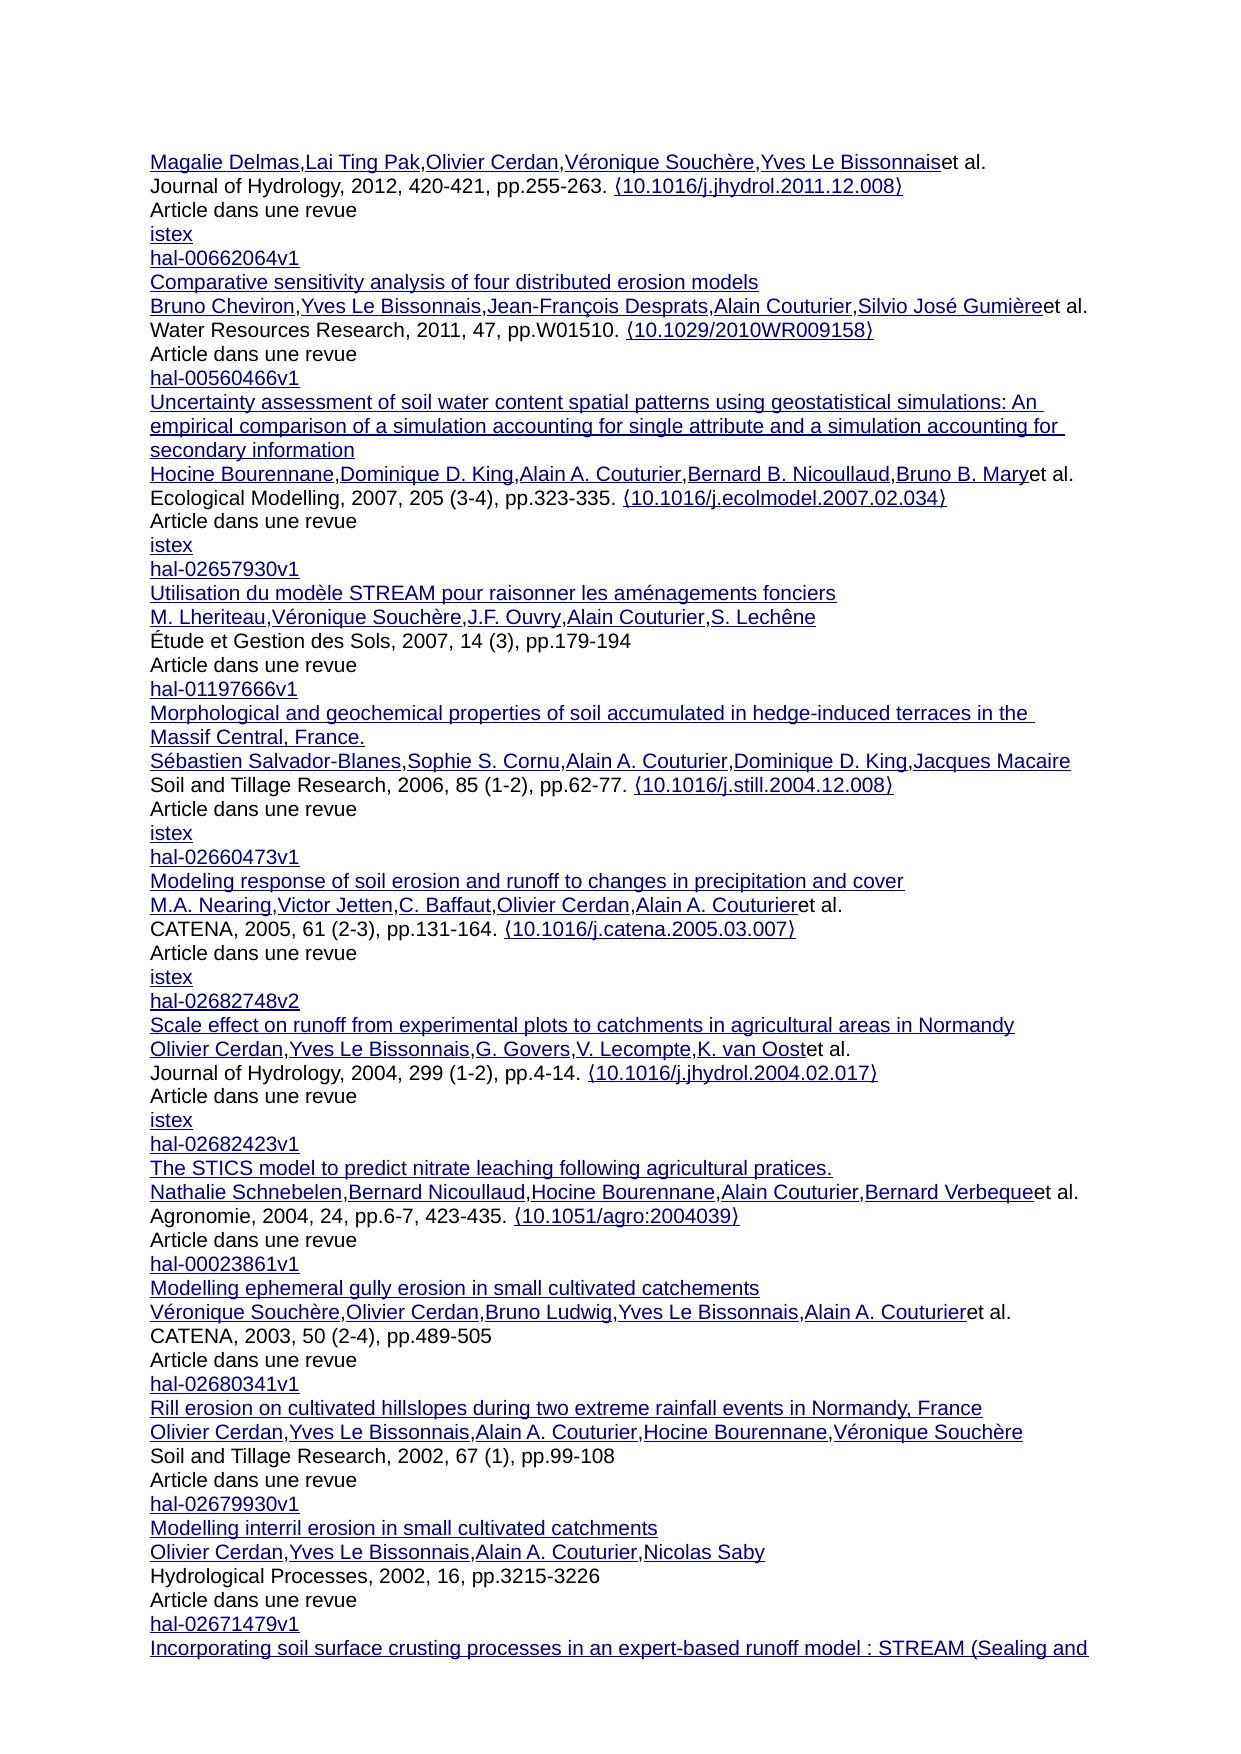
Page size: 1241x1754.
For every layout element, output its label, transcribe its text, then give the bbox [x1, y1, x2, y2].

table_cell Modeling response of soil erosion and runoff to changes in precipitation and cover M.A. Nearing,Victor Jetten,C. Baffaut,Olivier Cerdan,Alain A. Couturieret al. CATENA, 2005, 61 (2-3), pp.131-164. ⟨10.1016/j.catena.2005.03.007⟩ Article dans une revue istex hal-02682748v2 [150, 869, 1090, 1012]
table_cell Incorporating soil surface crusting processes in an expert-based runoff model : STREAM (Sealing and [150, 1635, 1090, 1659]
table_cell Morphological and geochemical properties of soil accumulated in hedge-induced terraces in the Massif Central, France. Sébastien Salvador-Blanes,Sophie S. Cornu,Alain A. Couturier,Dominique D. King,Jacques Macaire Soil and Tillage Research, 2006, 85 (1-2), pp.62-77. ⟨10.1016/j.still.2004.12.008⟩ Article dans une revue istex hal-02660473v1 [150, 701, 1090, 869]
table_cell Uncertainty assessment of soil water content spatial patterns using geostatistical simulations: An empirical comparison of a simulation accounting for single attribute and a simulation accounting for secondary information Hocine Bourennane,Dominique D. King,Alain A. Couturier,Bernard B. Nicoullaud,Bruno B. Maryet al. Ecological Modelling, 2007, 205 (3-4), pp.323-335. ⟨10.1016/j.ecolmodel.2007.02.034⟩ Article dans une revue istex hal-02657930v1 [150, 390, 1090, 581]
table_cell Comparative sensitivity analysis of four distributed erosion models Bruno Cheviron,Yves Le Bissonnais,Jean-François Desprats,Alain Couturier,Silvio José Gumièreet al. Water Resources Research, 2011, 47, pp.W01510. ⟨10.1029/2010WR009158⟩ Article dans une revue hal-00560466v1 [150, 270, 1090, 389]
table_cell Modelling interril erosion in small cultivated catchments Olivier Cerdan,Yves Le Bissonnais,Alain A. Couturier,Nicolas Saby Hydrological Processes, 2002, 16, pp.3215-3226 Article dans une revue hal-02671479v1 [150, 1516, 1090, 1635]
table_cell The STICS model to predict nitrate leaching following agricultural pratices. Nathalie Schnebelen,Bernard Nicoullaud,Hocine Bourennane,Alain Couturier,Bernard Verbequeet al. Agronomie, 2004, 24, pp.6-7, 423-435. ⟨10.1051/agro:2004039⟩ Article dans une revue hal-00023861v1 [150, 1156, 1090, 1276]
table_cell Utilisation du modèle STREAM pour raisonner les aménagements fonciers M. Lheriteau,Véronique Souchère,J.F. Ouvry,Alain Couturier,S. Lechêne Étude et Gestion des Sols, 2007, 14 (3), pp.179-194 Article dans une revue hal-01197666v1 [150, 581, 1090, 701]
table_cell Modelling ephemeral gully erosion in small cultivated catchements Véronique Souchère,Olivier Cerdan,Bruno Ludwig,Yves Le Bissonnais,Alain A. Couturieret al. CATENA, 2003, 50 (2-4), pp.489-505 Article dans une revue hal-02680341v1 [150, 1276, 1090, 1396]
table_cell Scale effect on runoff from experimental plots to catchments in agricultural areas in Normandy Olivier Cerdan,Yves Le Bissonnais,G. Govers,V. Lecompte,K. van Oostet al. Journal of Hydrology, 2004, 299 (1-2), pp.4-14. ⟨10.1016/j.jhydrol.2004.02.017⟩ Article dans une revue istex hal-02682423v1 [150, 1013, 1090, 1156]
table_cell Rill erosion on cultivated hillslopes during two extreme rainfall events in Normandy, France Olivier Cerdan,Yves Le Bissonnais,Alain A. Couturier,Hocine Bourennane,Véronique Souchère Soil and Tillage Research, 2002, 67 (1), pp.99-108 Article dans une revue hal-02679930v1 [150, 1396, 1090, 1516]
table_cell Magalie Delmas,Lai Ting Pak,Olivier Cerdan,Véronique Souchère,Yves Le Bissonnaiset al. Journal of Hydrology, 2012, 420-421, pp.255-263. ⟨10.1016/j.jhydrol.2011.12.008⟩ Article dans une revue istex hal-00662064v1 [150, 150, 1090, 270]
